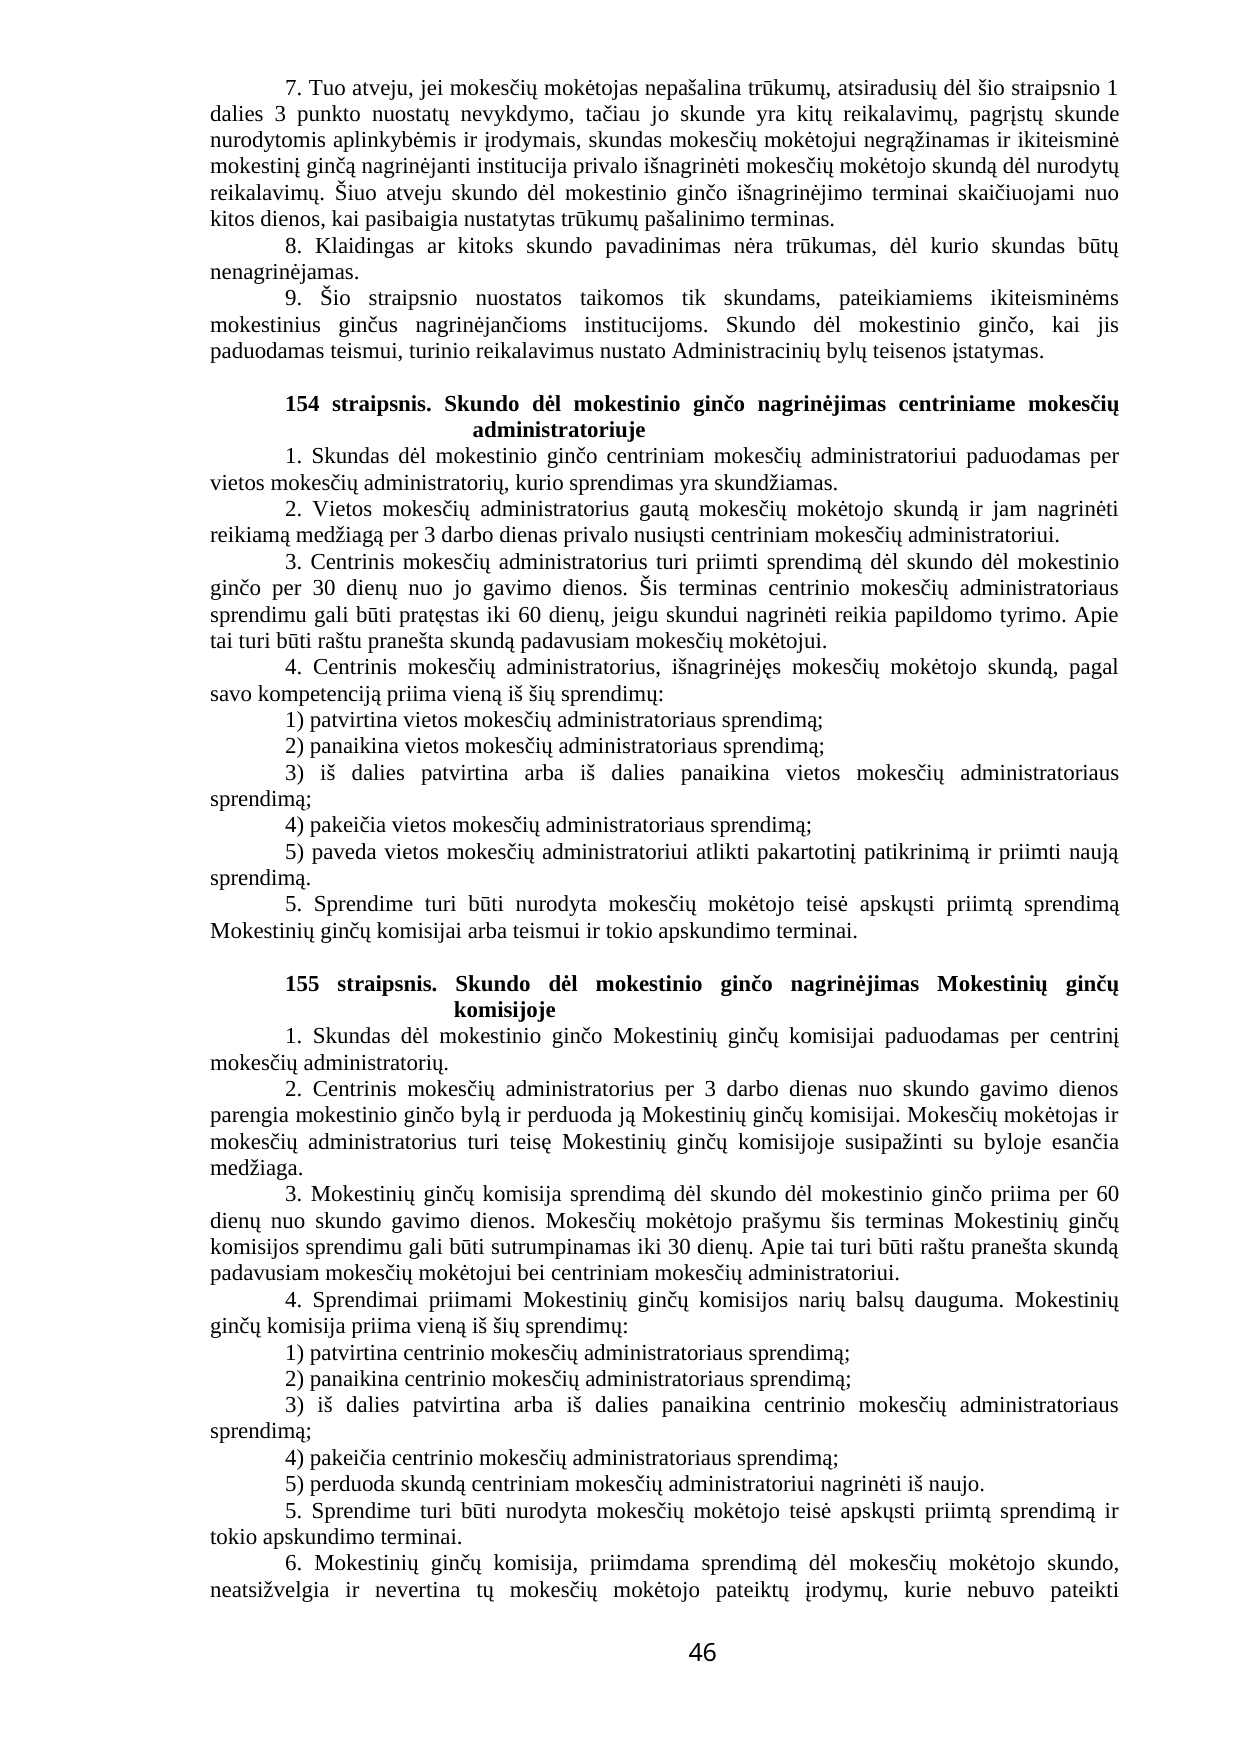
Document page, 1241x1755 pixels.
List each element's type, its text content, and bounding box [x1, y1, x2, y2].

text 2) panaikina vietos mokesčių administratoriaus sprendimą; [210, 732, 1120, 759]
text 3) iš dalies patvirtina arba iš dalies panaikina vietos mokesčių administratoriaus sprendimą; [210, 759, 1120, 811]
text 154 straipsnis. Skundo dėl mokestinio ginčo nagrinėjimas centriniame mokesčių administratoriuje [285, 390, 1120, 442]
text 6. Mokestinių ginčų komisija, priimdama sprendimą dėl mokesčių mokėtojo skundo, neatsižvelgia ir nevertina tų mokesčių mokėtojo pateiktų įrodymų, kurie nebuvo pateikti [210, 1549, 1120, 1602]
text 5. Sprendime turi būti nurodyta mokesčių mokėtojo teisė apskųsti priimtą sprendimą ir tokio apskundimo terminai. [210, 1497, 1120, 1549]
text 7. Tuo atveju, jei mokesčių mokėtojas nepašalina trūkumų, atsiradusių dėl šio straipsnio 1 dalies 3 punkto nuostatų nevykdymo, tačiau jo skunde yra kitų reikalavimų, pagrįstų skunde nurodytomis aplinkybėmis ir įrodymais, skundas mokesčių mokėtojui negrąžinamas ir ikiteisminė mokestinį ginčą nagrinėjanti institucija privalo išnagrinėti mokesčių mokėtojo skundą dėl nurodytų reikalavimų. Šiuo atveju skundo dėl mokestinio ginčo išnagrinėjimo terminai skaičiuojami nuo kitos dienos, kai pasibaigia nustatytas trūkumų pašalinimo terminas. [210, 73, 1120, 232]
text 1. Skundas dėl mokestinio ginčo Mokestinių ginčų komisijai paduodamas per centrinį mokesčių administratorių. [210, 1022, 1120, 1075]
text 2) panaikina centrinio mokesčių administratoriaus sprendimą; [210, 1365, 1120, 1391]
text 5) paveda vietos mokesčių administratoriui atlikti pakartotinį patikrinimą ir priimti naują sprendimą. [210, 838, 1120, 891]
text 2. Centrinis mokesčių administratorius per 3 darbo dienas nuo skundo gavimo dienos parengia mokestinio ginčo bylą ir perduoda ją Mokestinių ginčų komisijai. Mokesčių mokėtojas ir mokesčių administratorius turi teisę Mokestinių ginčų komisijoje susipažinti su byloje esančia medžiaga. [210, 1075, 1120, 1180]
text 1) patvirtina centrinio mokesčių administratoriaus sprendimą; [210, 1338, 1120, 1365]
text 4. Centrinis mokesčių administratorius, išnagrinėjęs mokesčių mokėtojo skundą, pagal savo kompetenciją priima vieną iš šių sprendimų: [210, 653, 1120, 706]
text 4) pakeičia vietos mokesčių administratoriaus sprendimą; [210, 811, 1120, 838]
text 2. Vietos mokesčių administratorius gautą mokesčių mokėtojo skundą ir jam nagrinėti reikiamą medžiagą per 3 darbo dienas privalo nusiųsti centriniam mokesčių administratoriui. [210, 495, 1120, 548]
text 3. Centrinis mokesčių administratorius turi priimti sprendimą dėl skundo dėl mokestinio ginčo per 30 dienų nuo jo gavimo dienos. Šis terminas centrinio mokesčių administratoriaus sprendimu gali būti pratęstas iki 60 dienų, jeigu skundui nagrinėti reikia papildomo tyrimo. Apie tai turi būti raštu pranešta skundą padavusiam mokesčių mokėtojui. [210, 548, 1120, 653]
text 3) iš dalies patvirtina arba iš dalies panaikina centrinio mokesčių administratoriaus sprendimą; [210, 1391, 1120, 1444]
text 1. Skundas dėl mokestinio ginčo centriniam mokesčių administratoriui paduodamas per vietos mokesčių administratorių, kurio sprendimas yra skundžiamas. [210, 442, 1120, 495]
text 5. Sprendime turi būti nurodyta mokesčių mokėtojo teisė apskųsti priimtą sprendimą Mokestinių ginčų komisijai arba teismui ir tokio apskundimo terminai. [210, 891, 1120, 943]
text 4) pakeičia centrinio mokesčių administratoriaus sprendimą; [210, 1444, 1120, 1470]
text 155 straipsnis. Skundo dėl mokestinio ginčo nagrinėjimas Mokestinių ginčų komisijoje [285, 969, 1120, 1022]
text 1) patvirtina vietos mokesčių administratoriaus sprendimą; [210, 706, 1120, 732]
text 9. Šio straipsnio nuostatos taikomos tik skundams, pateikiamiems ikiteisminėms mokestinius ginčus nagrinėjančioms institucijoms. Skundo dėl mokestinio ginčo, kai jis paduodamas teismui, turinio reikalavimus nustato Administracinių bylų teisenos įstatymas. [210, 284, 1120, 363]
text 3. Mokestinių ginčų komisija sprendimą dėl skundo dėl mokestinio ginčo priima per 60 dienų nuo skundo gavimo dienos. Mokesčių mokėtojo prašymu šis terminas Mokestinių ginčų komisijos sprendimu gali būti sutrumpinamas iki 30 dienų. Apie tai turi būti raštu pranešta skundą padavusiam mokesčių mokėtojui bei centriniam mokesčių administratoriui. [210, 1180, 1120, 1286]
text 4. Sprendimai priimami Mokestinių ginčų komisijos narių balsų dauguma. Mokestinių ginčų komisija priima vieną iš šių sprendimų: [210, 1286, 1120, 1338]
text 5) perduoda skundą centriniam mokesčių administratoriui nagrinėti iš naujo. [210, 1470, 1120, 1497]
text 8. Klaidingas ar kitoks skundo pavadinimas nėra trūkumas, dėl kurio skundas būtų nenagrinėjamas. [210, 232, 1120, 284]
